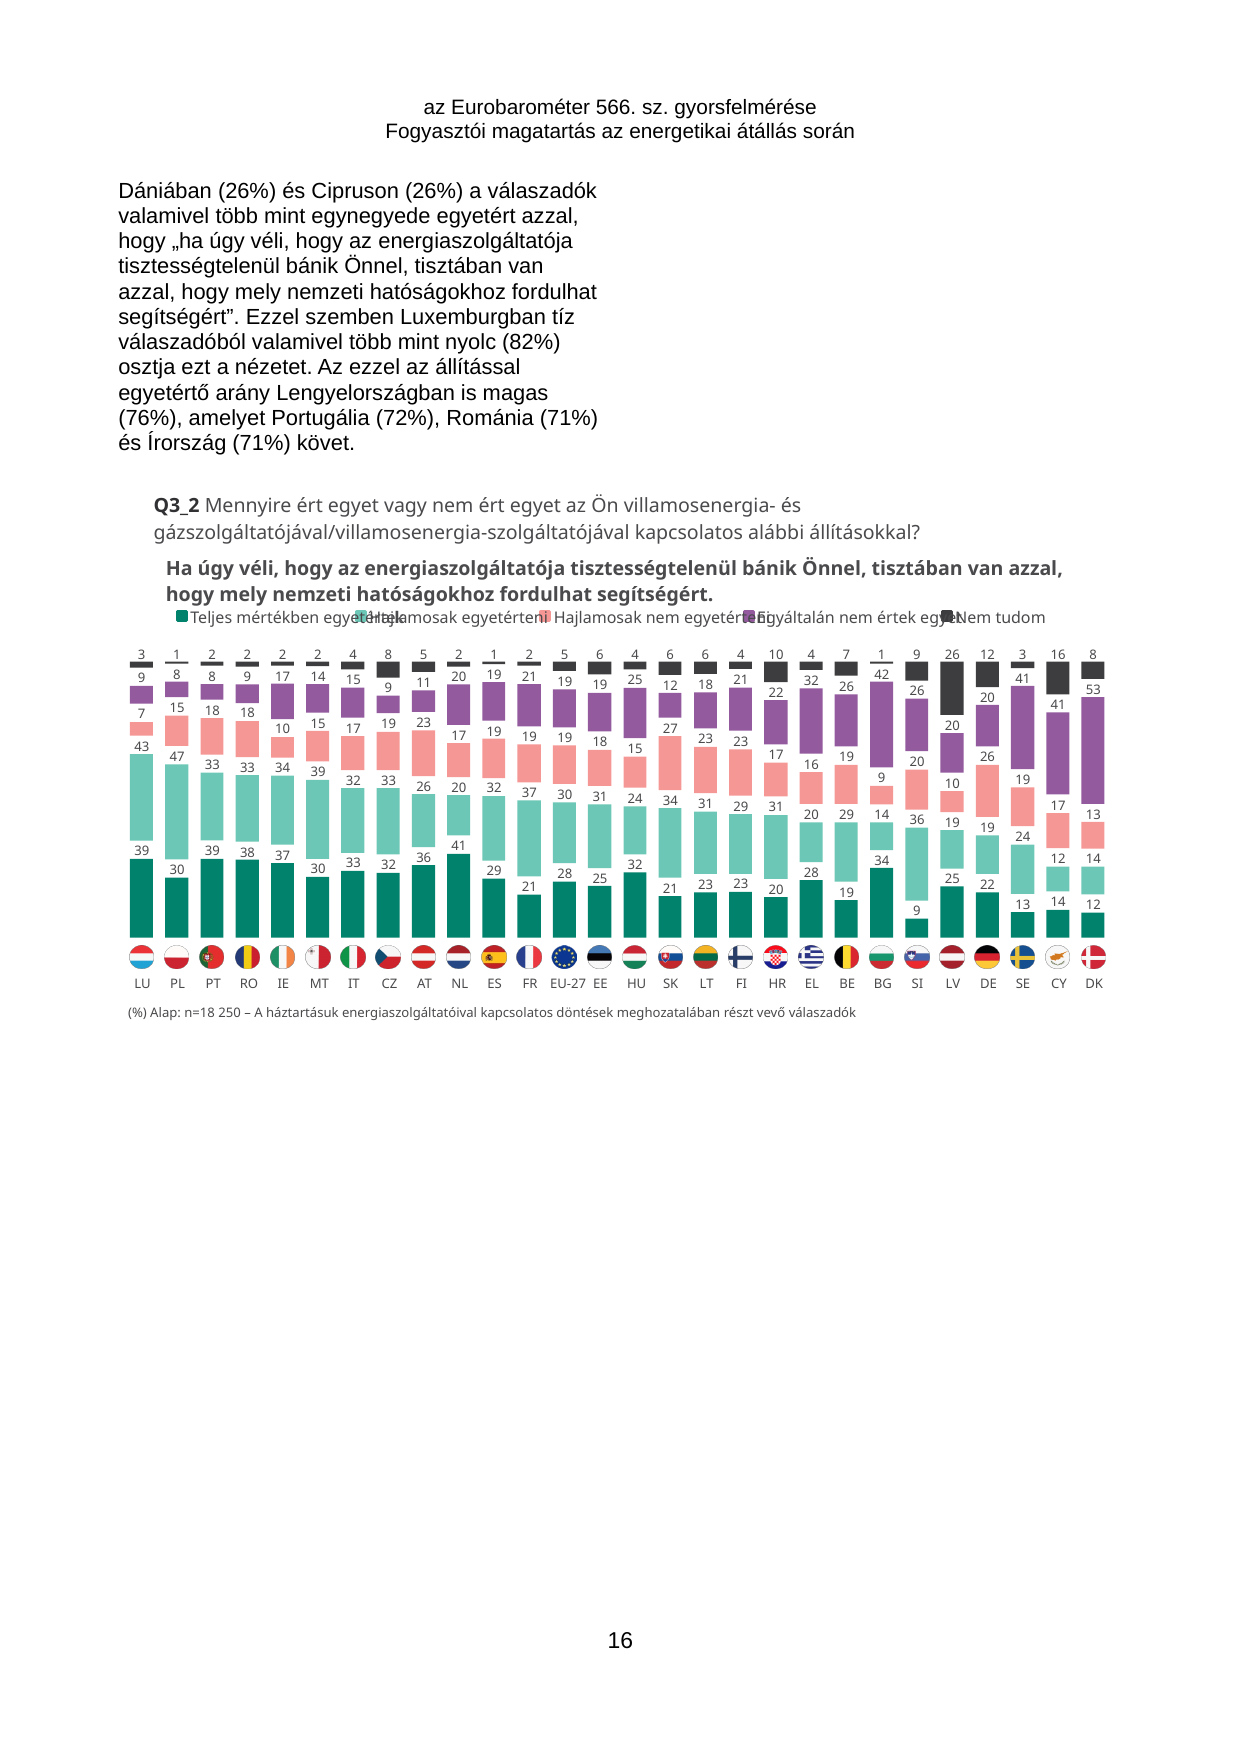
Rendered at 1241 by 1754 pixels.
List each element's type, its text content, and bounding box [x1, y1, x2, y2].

picture [516, 945, 542, 969]
picture [164, 945, 189, 969]
picture [481, 945, 507, 969]
picture [235, 945, 260, 969]
picture [1045, 945, 1070, 969]
picture [904, 945, 930, 969]
picture [1081, 945, 1106, 969]
picture [375, 945, 401, 969]
picture [199, 945, 224, 969]
picture [693, 945, 718, 969]
picture [834, 945, 859, 969]
picture [658, 945, 683, 969]
picture [340, 945, 366, 969]
picture [939, 945, 965, 969]
picture [446, 945, 471, 969]
text Dániában (26%) és Cipruson (26%) a válaszadók valamivel több mint egynegyede egyetért azzal, hogy „ha úgy véli, hogy az energiaszolgáltatója tisztességtelenül bánik Önnel, tisztában van azzal, hogy mely nemzeti hatóságokhoz fordulhat segítségért”. Ezzel szemben Luxemburgban tíz válaszadóból valamivel több mint nyolc (82%) osztja ezt a nézetet. Az ezzel az állítással egyetértő arány Lengyelországban is magas (76%), amelyet Portugália (72%), Románia (71%) és Írország (71%) követ. [118, 178, 605, 455]
picture [411, 945, 436, 969]
picture [270, 945, 295, 969]
picture [974, 945, 1000, 969]
picture [869, 945, 894, 969]
picture [129, 945, 154, 969]
picture [587, 945, 612, 969]
picture [763, 945, 788, 969]
picture [551, 945, 577, 969]
picture [305, 945, 331, 969]
picture [798, 945, 824, 969]
picture [728, 945, 753, 969]
picture [1010, 945, 1035, 969]
picture [622, 945, 647, 969]
